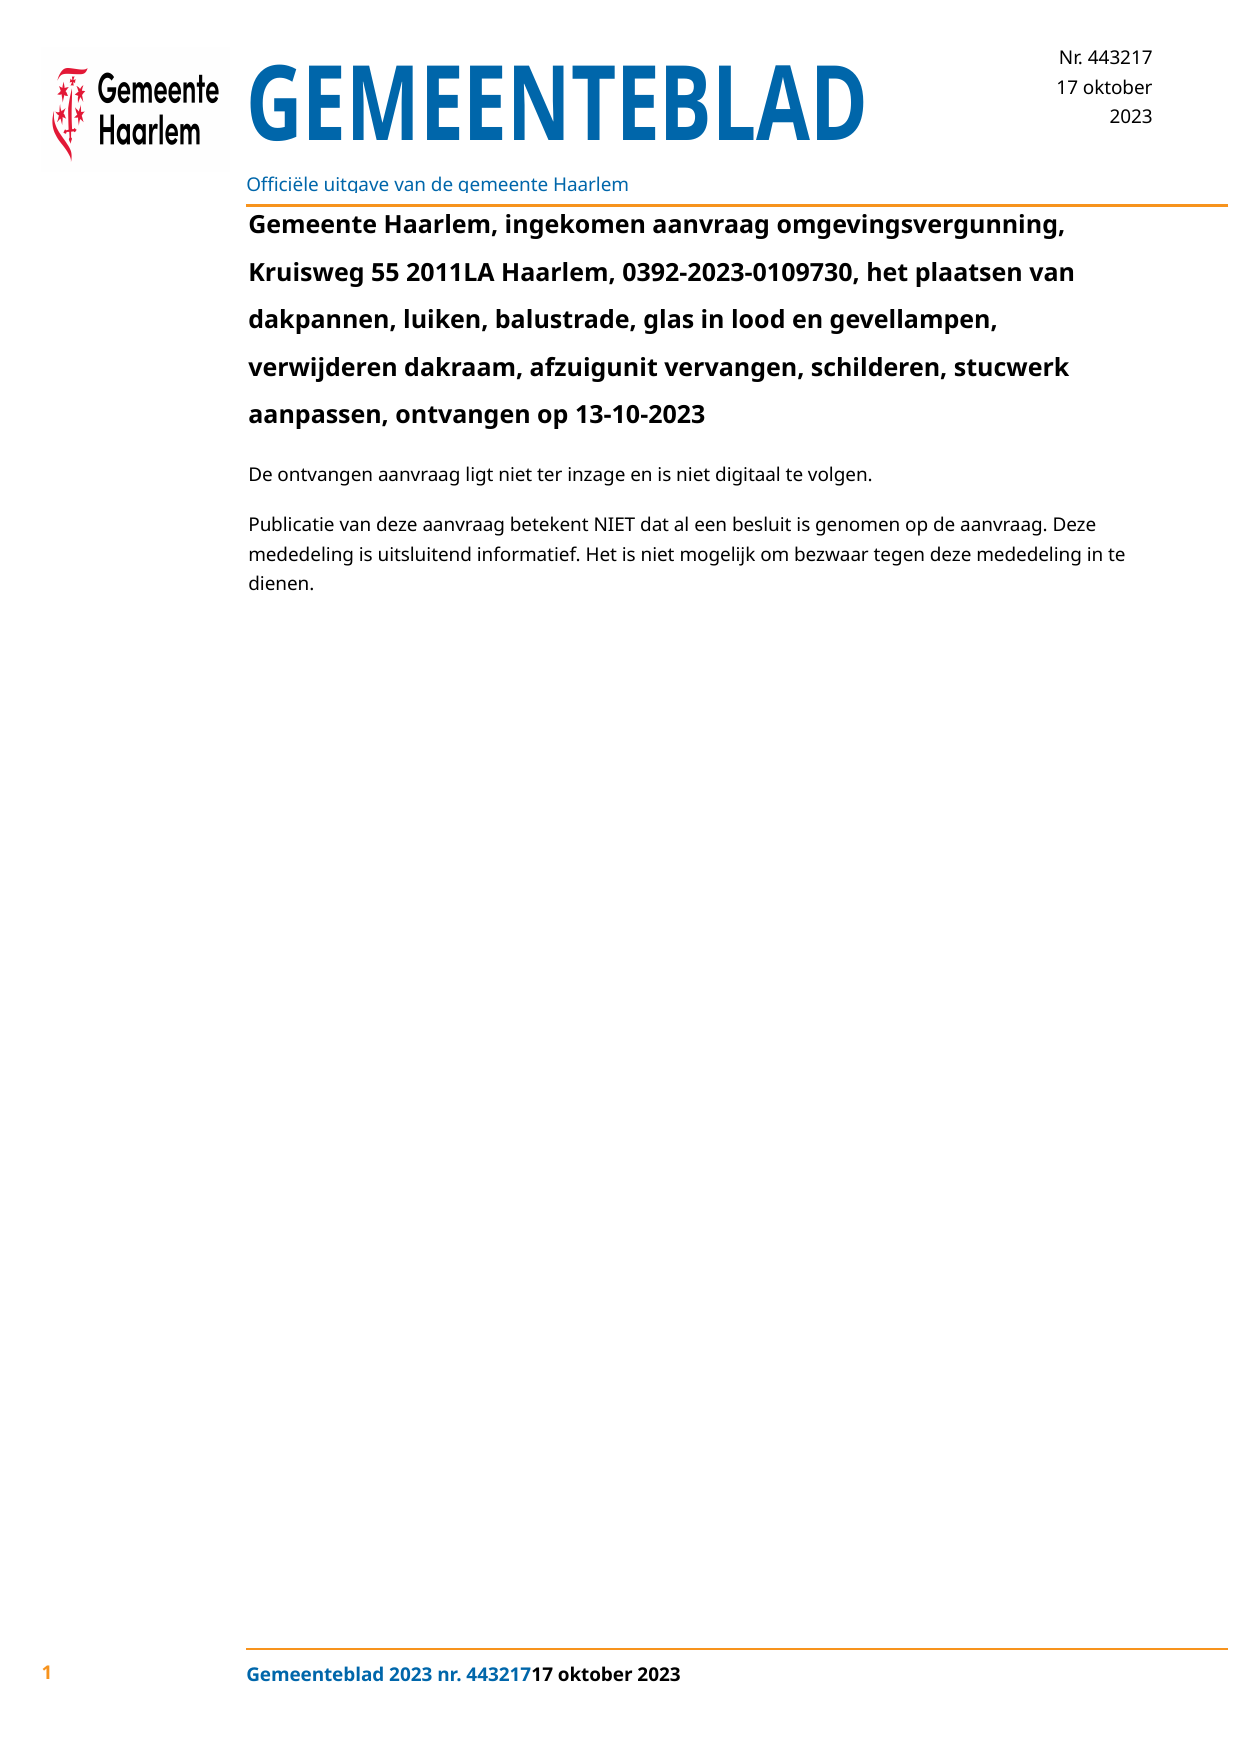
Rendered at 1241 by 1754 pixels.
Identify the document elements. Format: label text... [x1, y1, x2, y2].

text De ontvangen aanvraag ligt niet ter inzage en is niet digitaal te volgen. [248, 461, 1152, 486]
text Gemeente Haarlem, ingekomen aanvraag omgevingsvergunning, Kruisweg 55 2011LA Haarlem, 0392-2023-0109730, het plaatsen van dakpannen, luiken, balustrade, glas in lood en gevellampen, verwijderen dakraam, afzuigunit vervangen, schilderen, stucwerk aanpassen, ontvangen op 13-10-2023 [248, 207, 1152, 431]
picture [41, 47, 231, 172]
text Publicatie van deze aanvraag betekent NIET dat al een besluit is genomen op de aanvraag. Deze mededeling is uitsluitend informatief. Het is niet mogelijk om bezwaar tegen deze mededeling in te dienen. [248, 511, 1152, 596]
